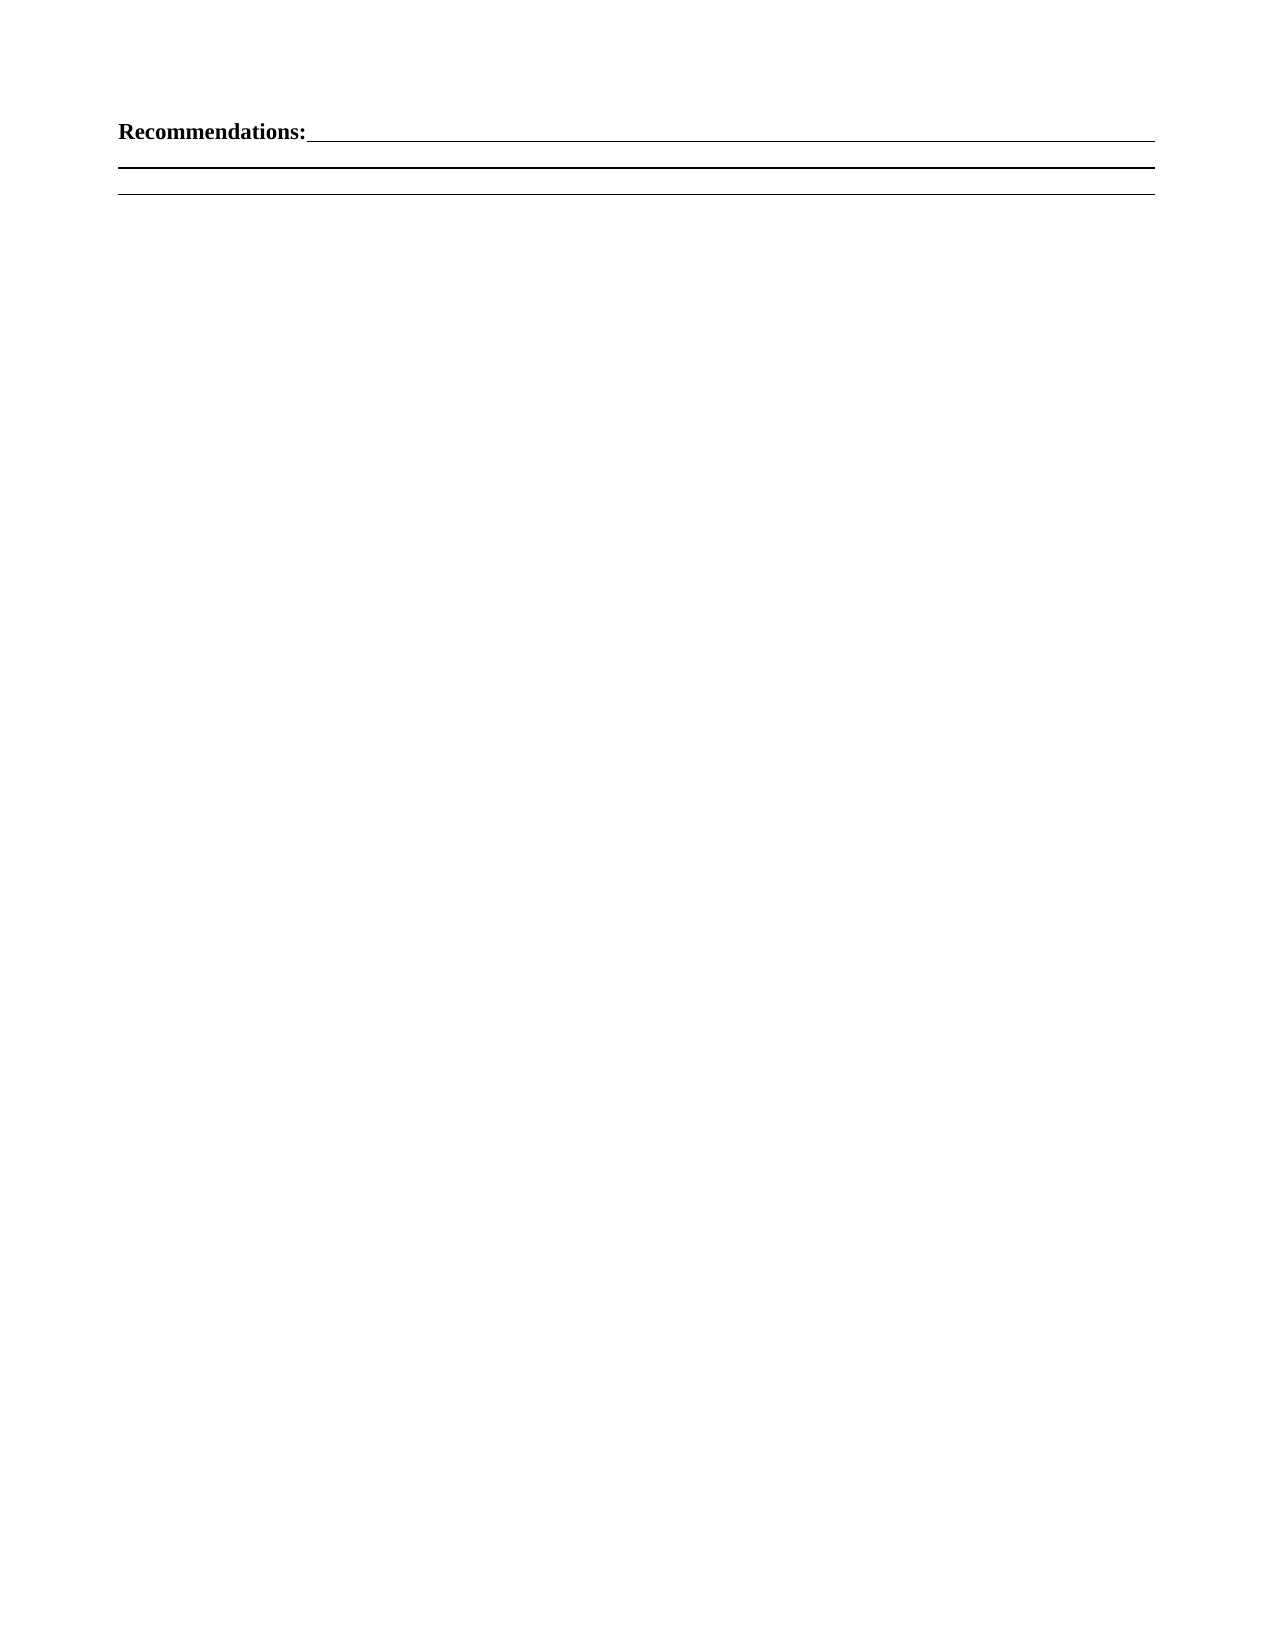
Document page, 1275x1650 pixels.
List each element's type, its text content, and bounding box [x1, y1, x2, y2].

text Recommendations: [118, 118, 1157, 144]
